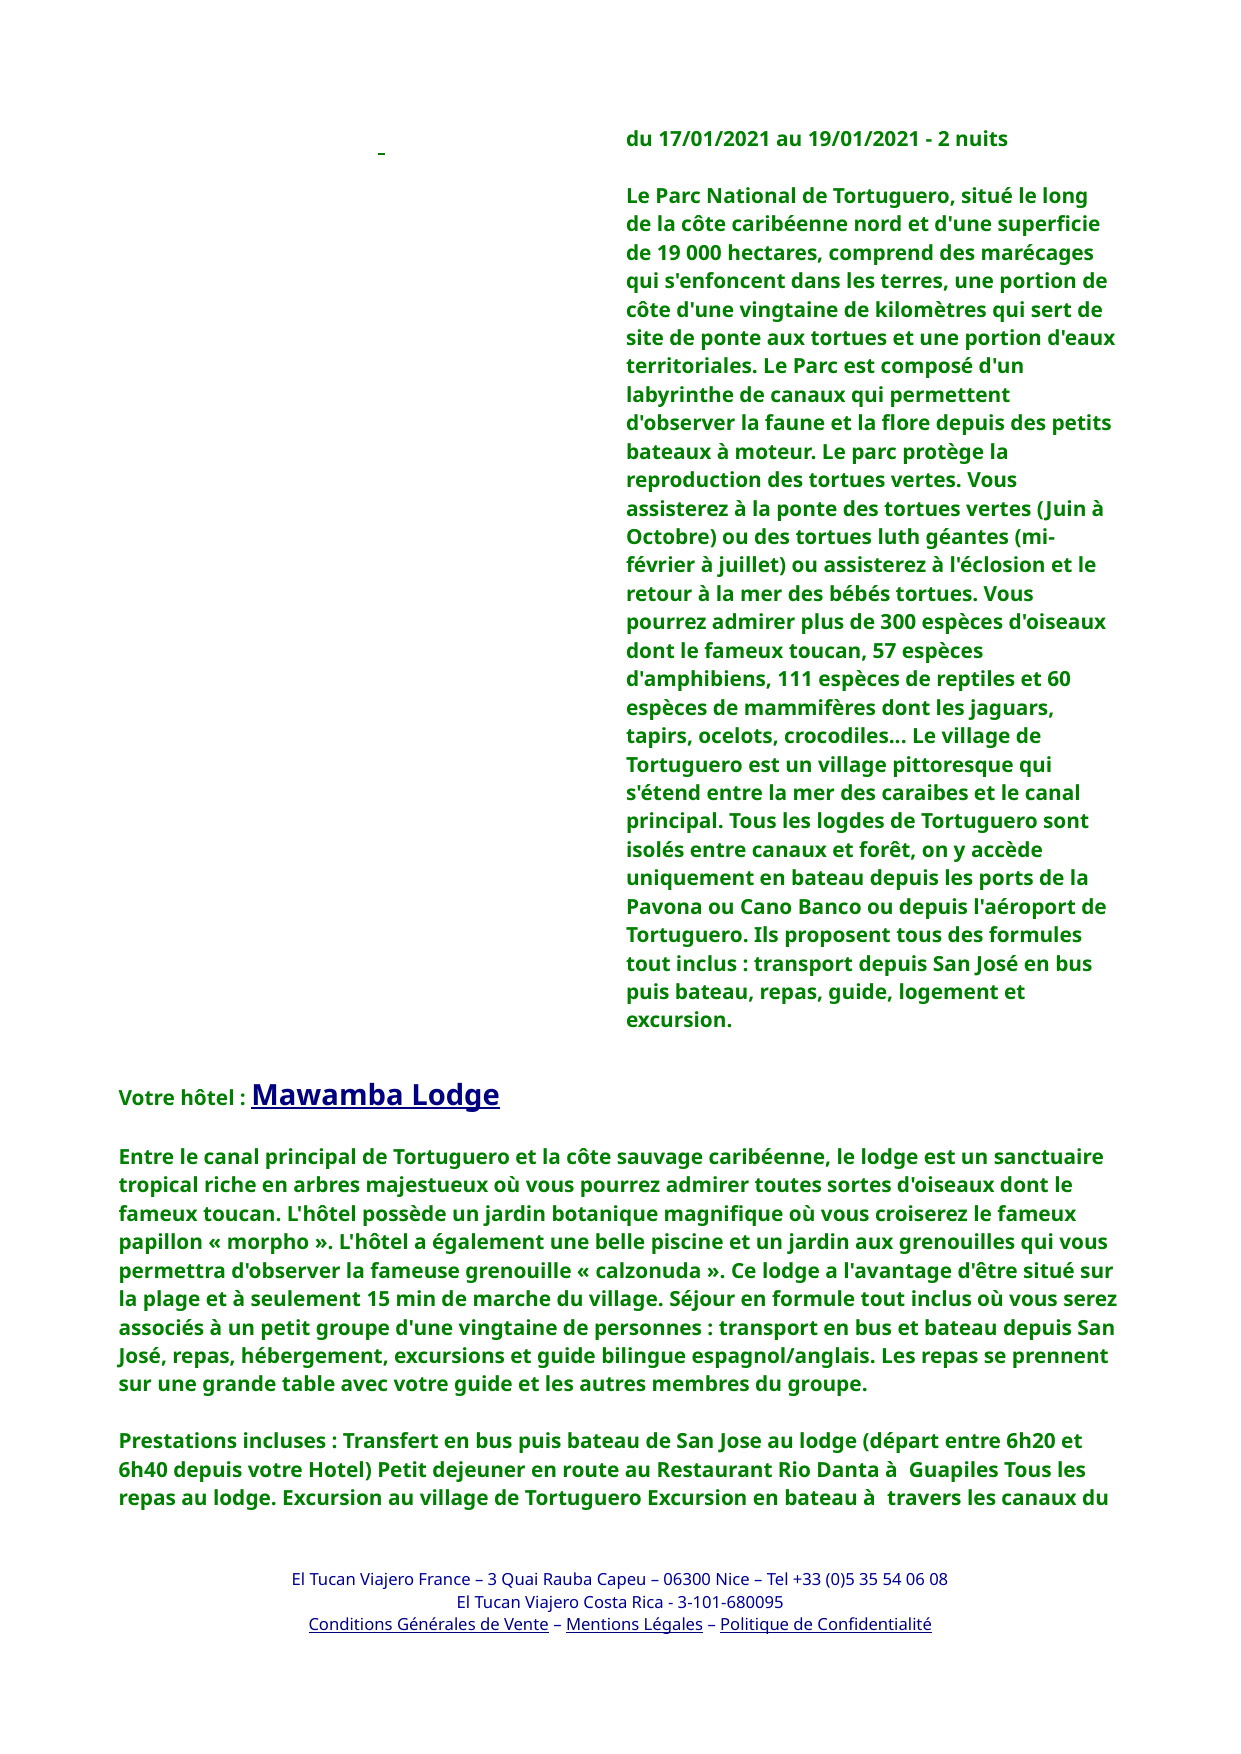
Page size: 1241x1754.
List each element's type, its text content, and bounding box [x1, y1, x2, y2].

table_header du 17/01/2021 au 19/01/2021 - 2 nuits Le Parc National de Tortuguero, situé le long de la côte caribéenne nord et d'une superficie de 19 000 hectares, comprend des marécages qui s'enfoncent dans les terres, une portion de côte d'une vingtaine de kilomètres qui sert de site de ponte aux tortues et une portion d'eaux territoriales. Le Parc est composé d'un labyrinthe de canaux qui permettent d'observer la faune et la flore depuis des petits bateaux à moteur. Le parc protège la reproduction des tortues vertes. Vous assisterez à la ponte des tortues vertes (Juin à Octobre) ou des tortues luth géantes (mi-février à juillet) ou assisterez à l'éclosion et le retour à la mer des bébés tortues. Vous pourrez admirer plus de 300 espèces d'oiseaux dont le fameux toucan, 57 espèces d'amphibiens, 111 espèces de reptiles et 60 espèces de mammifères dont les jaguars, tapirs, ocelots, crocodiles... Le village de Tortuguero est un village pittoresque qui s'étend entre la mer des caraibes et le canal principal. Tous les logdes de Tortuguero sont isolés entre canaux et forêt, on y accède uniquement en bateau depuis les ports de la Pavona ou Cano Banco ou depuis l'aéroport de Tortuguero. Ils proposent tous des formules tout inclus : transport depuis San José en bus puis bateau, repas, guide, logement et excursion. [620, 118, 1122, 1040]
text Prestations incluses : Transfert en bus puis bateau de San Jose au lodge (départ entre 6h20 et 6h40 depuis votre Hotel) Petit dejeuner en route au Restaurant Rio Danta à Guapiles Tous les repas au lodge. Excursion au village de Tortuguero Excursion en bateau à travers les canaux du [118, 1426, 1122, 1512]
table_header [118, 118, 620, 1040]
text Entre le canal principal de Tortuguero et la côte sauvage caribéenne, le lodge est un sanctuaire tropical riche en arbres majestueux où vous pourrez admirer toutes sortes d'oiseaux dont le fameux toucan. L'hôtel possède un jardin botanique magnifique où vous croiserez le fameux papillon « morpho ». L'hôtel a également une belle piscine et un jardin aux grenouilles qui vous permettra d'observer la fameuse grenouille « calzonuda ». Ce lodge a l'avantage d'être situé sur la plage et à seulement 15 min de marche du village. Séjour en formule tout inclus où vous serez associés à un petit groupe d'une vingtaine de personnes : transport en bus et bateau depuis San José, repas, hébergement, excursions et guide bilingue espagnol/anglais. Les repas se prennent sur une grande table avec votre guide et les autres membres du groupe. [118, 1142, 1122, 1398]
text Votre hôtel : Mawamba Lodge [118, 1074, 1122, 1113]
